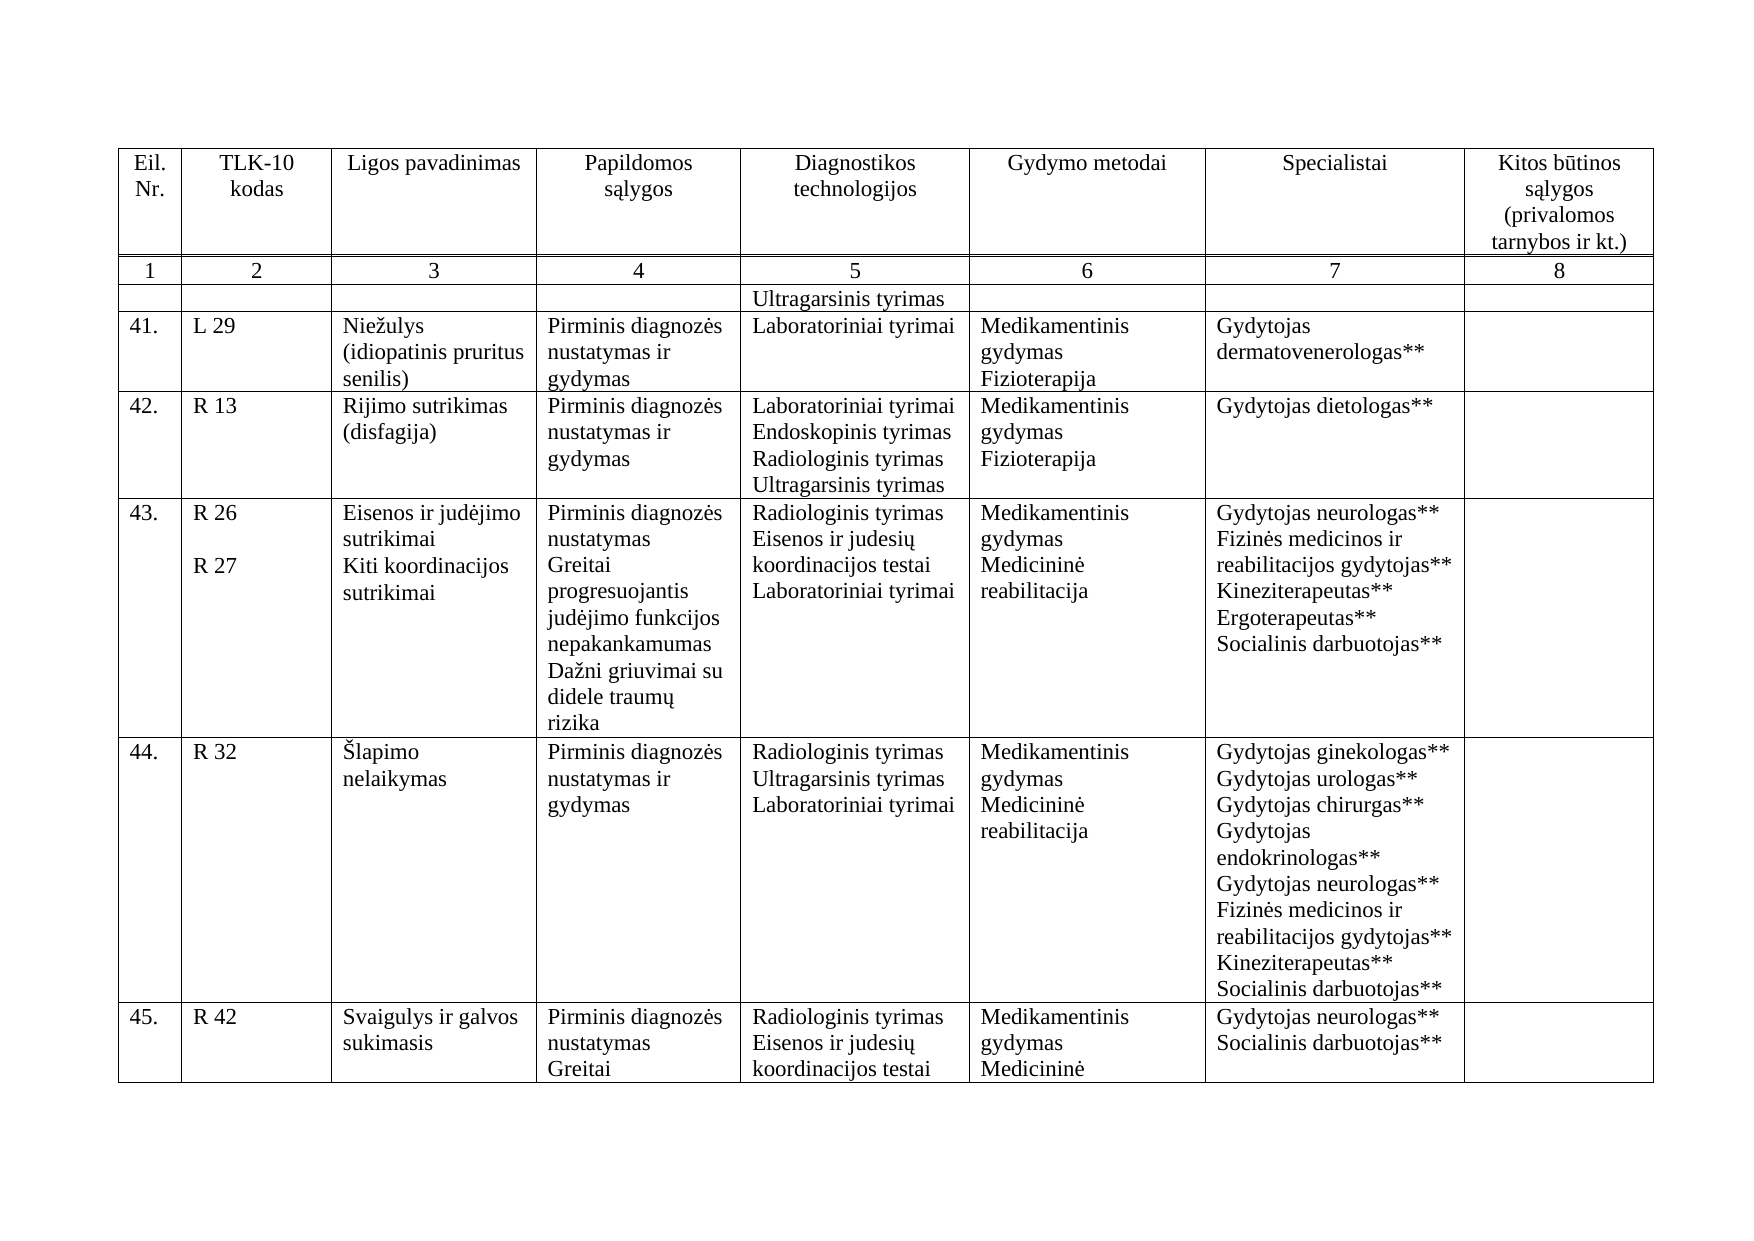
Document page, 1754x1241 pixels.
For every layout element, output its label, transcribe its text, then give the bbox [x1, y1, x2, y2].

table_cell R 42 [182, 1003, 331, 1082]
table_cell [1465, 1003, 1653, 1082]
table_cell Gydytojas neurologas** Fizinės medicinos ir reabilitacijos gydytojas** Kineziterapeutas** Ergoterapeutas** Socialinis darbuotojas** [1206, 499, 1464, 737]
table_cell Pirminis diagnozės nustatymas ir gydymas [537, 392, 740, 497]
table_cell 44. [119, 738, 181, 1002]
table_cell [1465, 738, 1653, 1002]
table_cell Radiologinis tyrimas Eisenos ir judesių koordinacijos testai Laboratoriniai tyrimai [741, 499, 969, 737]
table_cell [119, 285, 181, 311]
table_cell 42. [119, 392, 181, 497]
table_cell Radiologinis tyrimas Ultragarsinis tyrimas Laboratoriniai tyrimai [741, 738, 969, 1002]
table_cell [1465, 499, 1653, 737]
table_cell Pirminis diagnozės nustatymas ir gydymas [537, 738, 740, 1002]
table_cell [1206, 285, 1464, 311]
table_cell Radiologinis tyrimas Eisenos ir judesių koordinacijos testai [741, 1003, 969, 1082]
table_cell [332, 285, 536, 311]
table_cell Pirminis diagnozės nustatymas ir gydymas [537, 312, 740, 391]
table_cell 7 [1206, 257, 1464, 283]
table_cell Laboratoriniai tyrimai [741, 312, 969, 391]
table_cell R 13 [182, 392, 331, 497]
table_cell R 27 [182, 551, 331, 737]
table_cell Pirminis diagnozės nustatymas Greitai progresuojantis judėjimo funkcijos nepakankamumas Dažni griuvimai su didele traumų rizika [537, 499, 740, 737]
table_cell Medikamentinis gydymas Fizioterapija [970, 392, 1205, 497]
table_cell 2 [182, 257, 331, 283]
table_cell [970, 285, 1205, 311]
table_header Ligos pavadinimas [332, 149, 536, 254]
table_header TLK-10 kodas [182, 149, 331, 254]
table_cell R 26 [182, 499, 331, 551]
table_cell Rijimo sutrikimas (disfagija) [332, 392, 536, 497]
table_cell 41. [119, 312, 181, 391]
table_header Kitos būtinos sąlygos (privalomos tarnybos ir kt.) [1465, 149, 1653, 254]
table_cell 43. [119, 499, 181, 737]
table_cell Medikamentinis gydymas Medicininė reabilitacija [970, 499, 1205, 737]
table_cell L 29 [182, 312, 331, 391]
table_header Eil. Nr. [119, 149, 181, 254]
table_cell Medikamentinis gydymas Fizioterapija [970, 312, 1205, 391]
table_cell 5 [741, 257, 969, 283]
table_cell 4 [537, 257, 740, 283]
table_cell Medikamentinis gydymas Medicininė [970, 1003, 1205, 1082]
table_cell 6 [970, 257, 1205, 283]
table_cell Medikamentinis gydymas Medicininė reabilitacija [970, 738, 1205, 1002]
table_cell 8 [1465, 257, 1653, 283]
table_cell Kiti koordinacijos sutrikimai [332, 551, 536, 737]
table_cell Gydytojas ginekologas** Gydytojas urologas** Gydytojas chirurgas** Gydytojas endokrinologas** Gydytojas neurologas** Fizinės medicinos ir reabilitacijos gydytojas** Kineziterapeutas** Socialinis darbuotojas** [1206, 738, 1464, 1002]
table_cell Gydytojas dietologas** [1206, 392, 1464, 497]
table_header Gydymo metodai [970, 149, 1205, 254]
table_cell [182, 285, 331, 311]
table_cell Pirminis diagnozės nustatymas Greitai [537, 1003, 740, 1082]
table_cell Šlapimo nelaikymas [332, 738, 536, 1002]
table_header Papildomos sąlygos [537, 149, 740, 254]
table_cell 3 [332, 257, 536, 283]
table_cell [537, 285, 740, 311]
table_cell Ultragarsinis tyrimas [741, 285, 969, 311]
table_cell Gydytojas dermatovenerologas** [1206, 312, 1464, 391]
table_cell 45. [119, 1003, 181, 1082]
table_cell [1465, 312, 1653, 391]
table_header Diagnostikos technologijos [741, 149, 969, 254]
table_cell Gydytojas neurologas** Socialinis darbuotojas** [1206, 1003, 1464, 1082]
table_cell 1 [119, 257, 181, 283]
table_cell Svaigulys ir galvos sukimasis [332, 1003, 536, 1082]
table_cell Eisenos ir judėjimo sutrikimai [332, 499, 536, 551]
table_cell Niežulys (idiopatinis pruritus senilis) [332, 312, 536, 391]
table_cell [1465, 392, 1653, 497]
table_header Specialistai [1206, 149, 1464, 254]
table_cell Laboratoriniai tyrimai Endoskopinis tyrimas Radiologinis tyrimas Ultragarsinis tyrimas [741, 392, 969, 497]
table_cell [1465, 285, 1653, 311]
table_cell R 32 [182, 738, 331, 1002]
